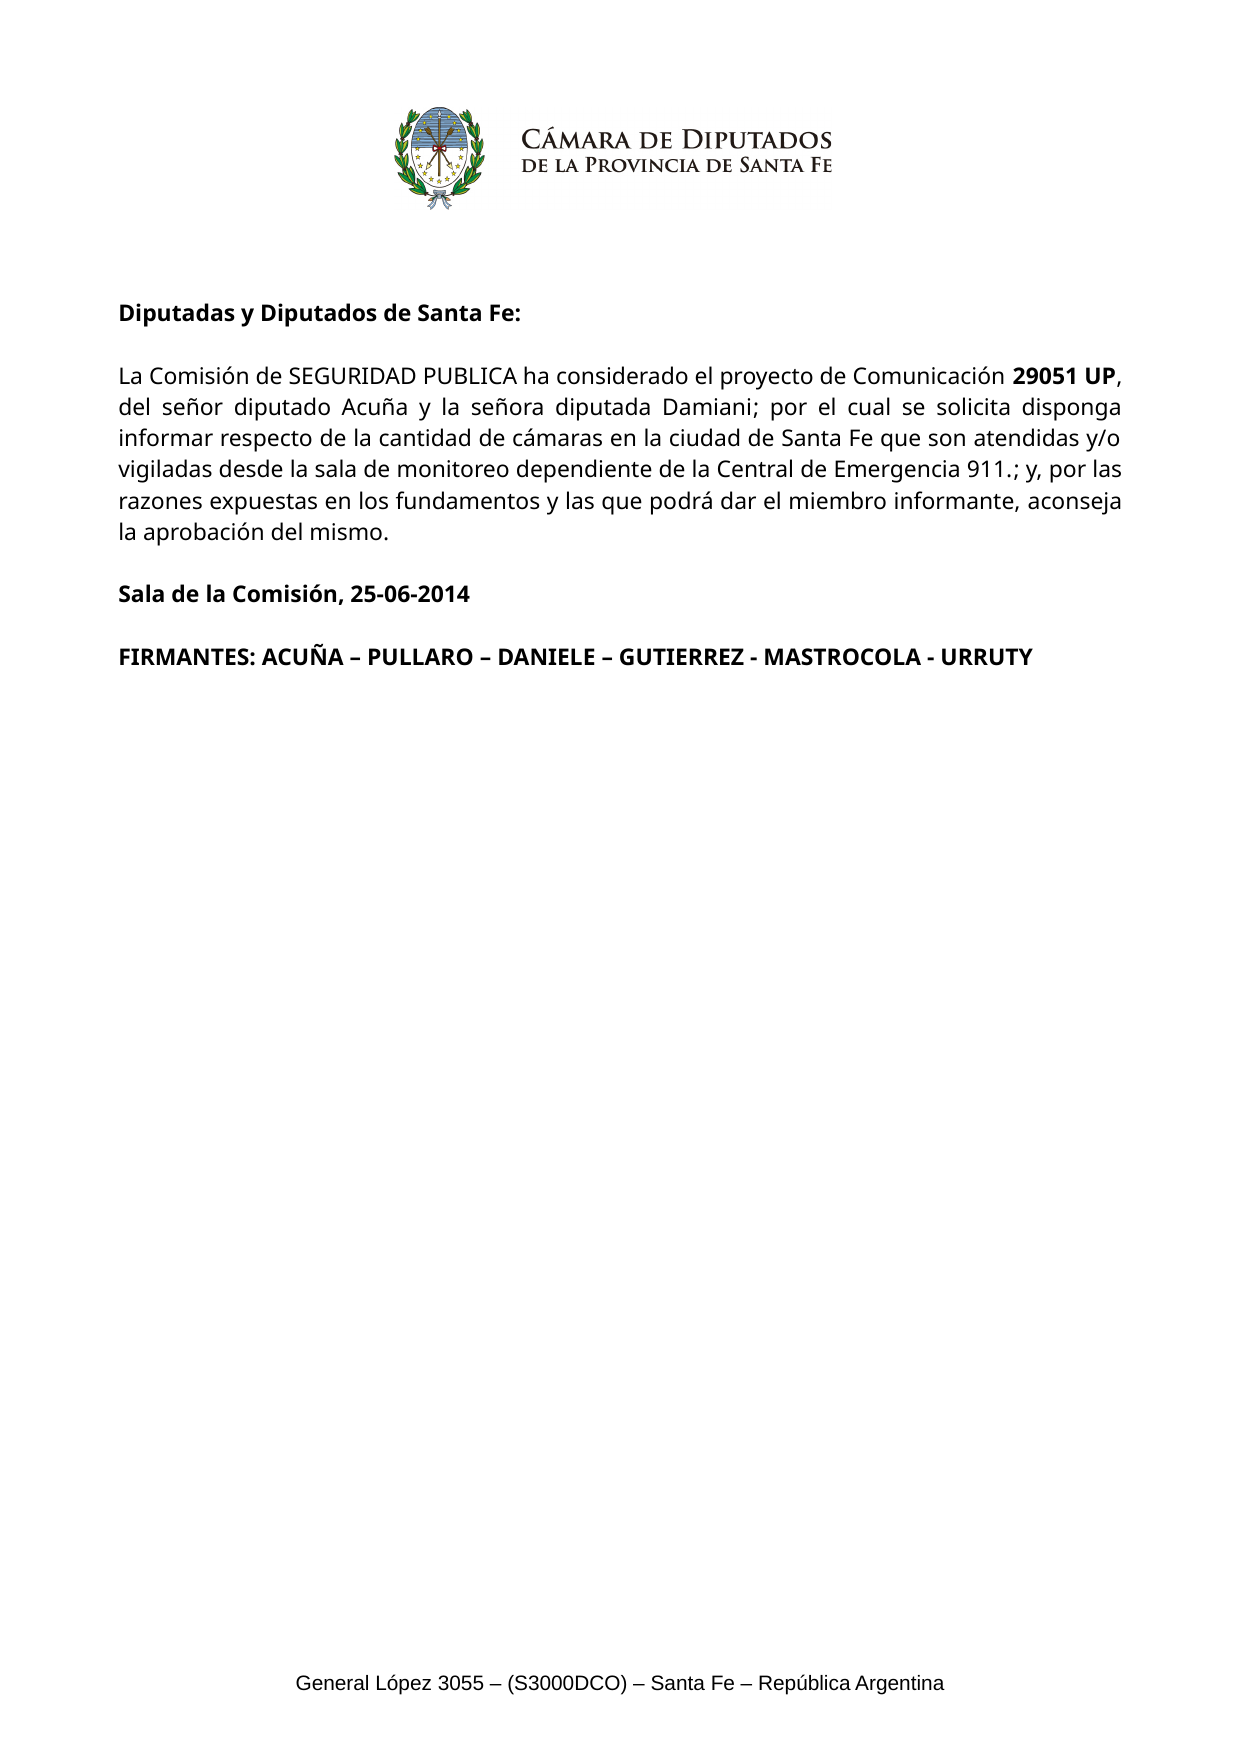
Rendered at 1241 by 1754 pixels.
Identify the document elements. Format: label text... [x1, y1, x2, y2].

picture [394, 107, 832, 210]
text Sala de la Comisión, 25-06-2014 [118, 578, 1122, 609]
text La Comisión de SEGURIDAD PUBLICA ha considerado el proyecto de Comunicación 29051 UP, del señor diputado Acuña y la señora diputada Damiani; por el cual se solicita disponga informar respecto de la cantidad de cámaras en la ciudad de Santa Fe que son atendidas y/o vigiladas desde la sala de monitoreo dependiente de la Central de Emergencia 911.; y, por las razones expuestas en los fundamentos y las que podrá dar el miembro informante, aconseja la aprobación del mismo. [118, 359, 1122, 547]
text Diputadas y Diputados de Santa Fe: [118, 297, 1122, 328]
text FIRMANTES: ACUÑA – PULLARO – DANIELE – GUTIERREZ - MASTROCOLA - URRUTY [118, 641, 1122, 672]
